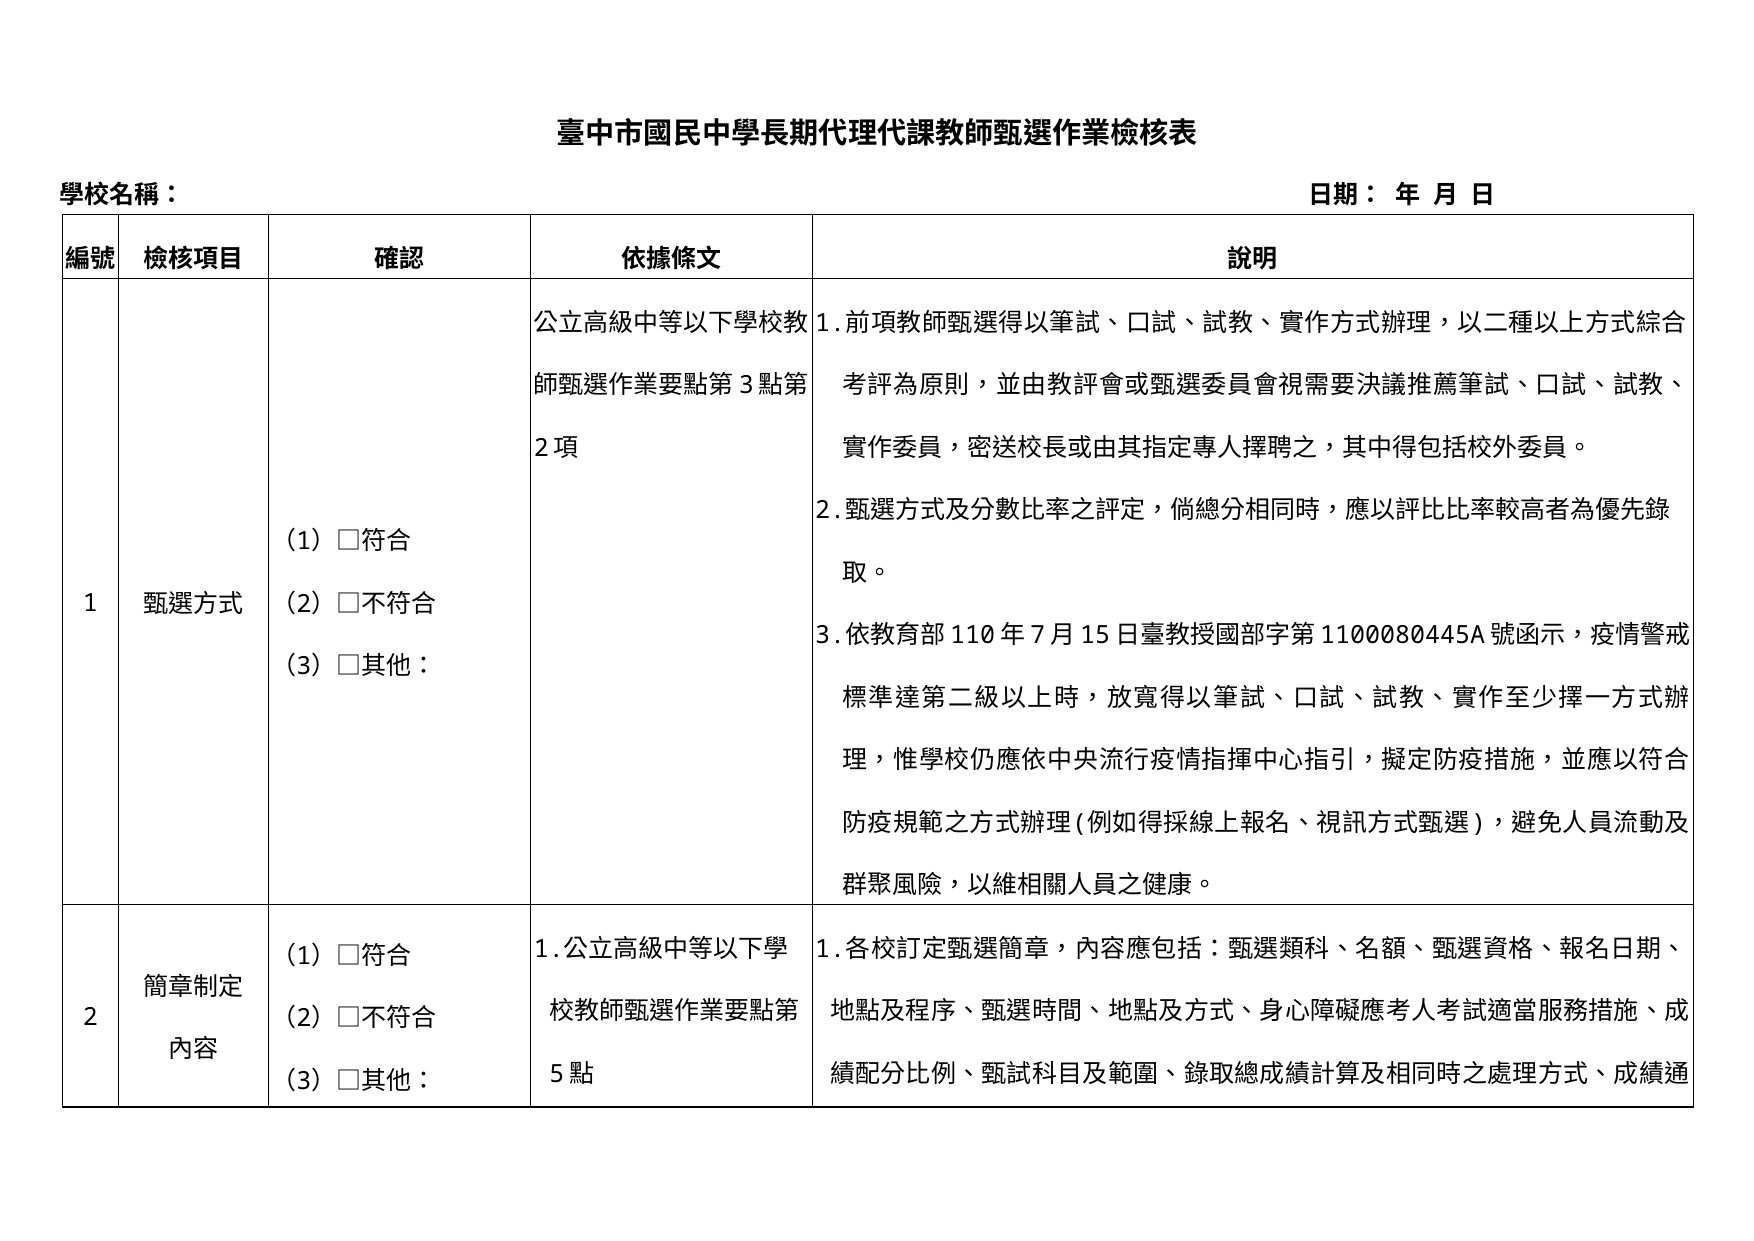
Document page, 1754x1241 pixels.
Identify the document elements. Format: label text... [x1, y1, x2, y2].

table_cell 簡章制定 內容 [119, 905, 268, 1106]
text 臺中市國民中學長期代理代課教師甄選作業檢核表 [59, 89, 1695, 151]
table_cell 1.前項教師甄選得以筆試、口試、試教、實作方式辦理，以二種以上方式綜合考評為原則，並由教評會或甄選委員會視需要決議推薦筆試、口試、試教、實作委員，密送校長或由其指定專人擇聘之，其中得包括校外委員。 2.甄選方式及分數比率之評定，倘總分相同時，應以評比比率較高者為優先錄取。 3.依教育部110年7月15日臺教授國部字第1100080445A號函示，疫情警戒標準達第二級以上時，放寬得以筆試、口試、試教、實作至少擇一方式辦理，惟學校仍應依中央流行疫情指揮中心指引，擬定防疫措施，並應以符合防疫規範之方式辦理(例如得採線上報名、視訊方式甄選)，避免人員流動及群聚風險，以維相關人員之健康。 [813, 279, 1693, 903]
table_cell 1.各校訂定甄選簡章，內容應包括：甄選類科、名額、甄選資格、報名日期、地點及程序、甄選時間、地點及方式、身心障礙應考人考試適當服務措施、成績配分比例、甄試科目及範圍、錄取總成績計算及相同時之處理方式、成績通 [813, 905, 1693, 1106]
table_header 說明 [813, 215, 1693, 277]
table_header 編號 [63, 215, 118, 277]
table_cell 2 [63, 905, 118, 1106]
text 學校名稱： 日期： 年 月 日 [59, 151, 1695, 214]
table_header 依據條文 [531, 215, 812, 277]
table_cell 公立高級中等以下學校教師甄選作業要點第3點第2項 [531, 279, 812, 903]
table_header 檢核項目 [119, 215, 268, 277]
table_cell 1.公立高級中等以下學校教師甄選作業要點第5點 [531, 905, 812, 1106]
table_header 確認 [269, 215, 530, 277]
table_cell 甄選方式 [119, 279, 268, 903]
table_cell 1 [63, 279, 118, 903]
table_cell （1）□符合 （2）□不符合 （3）□其他： [269, 905, 530, 1106]
table_cell （1）□符合 （2）□不符合 （3）□其他： [269, 279, 530, 903]
